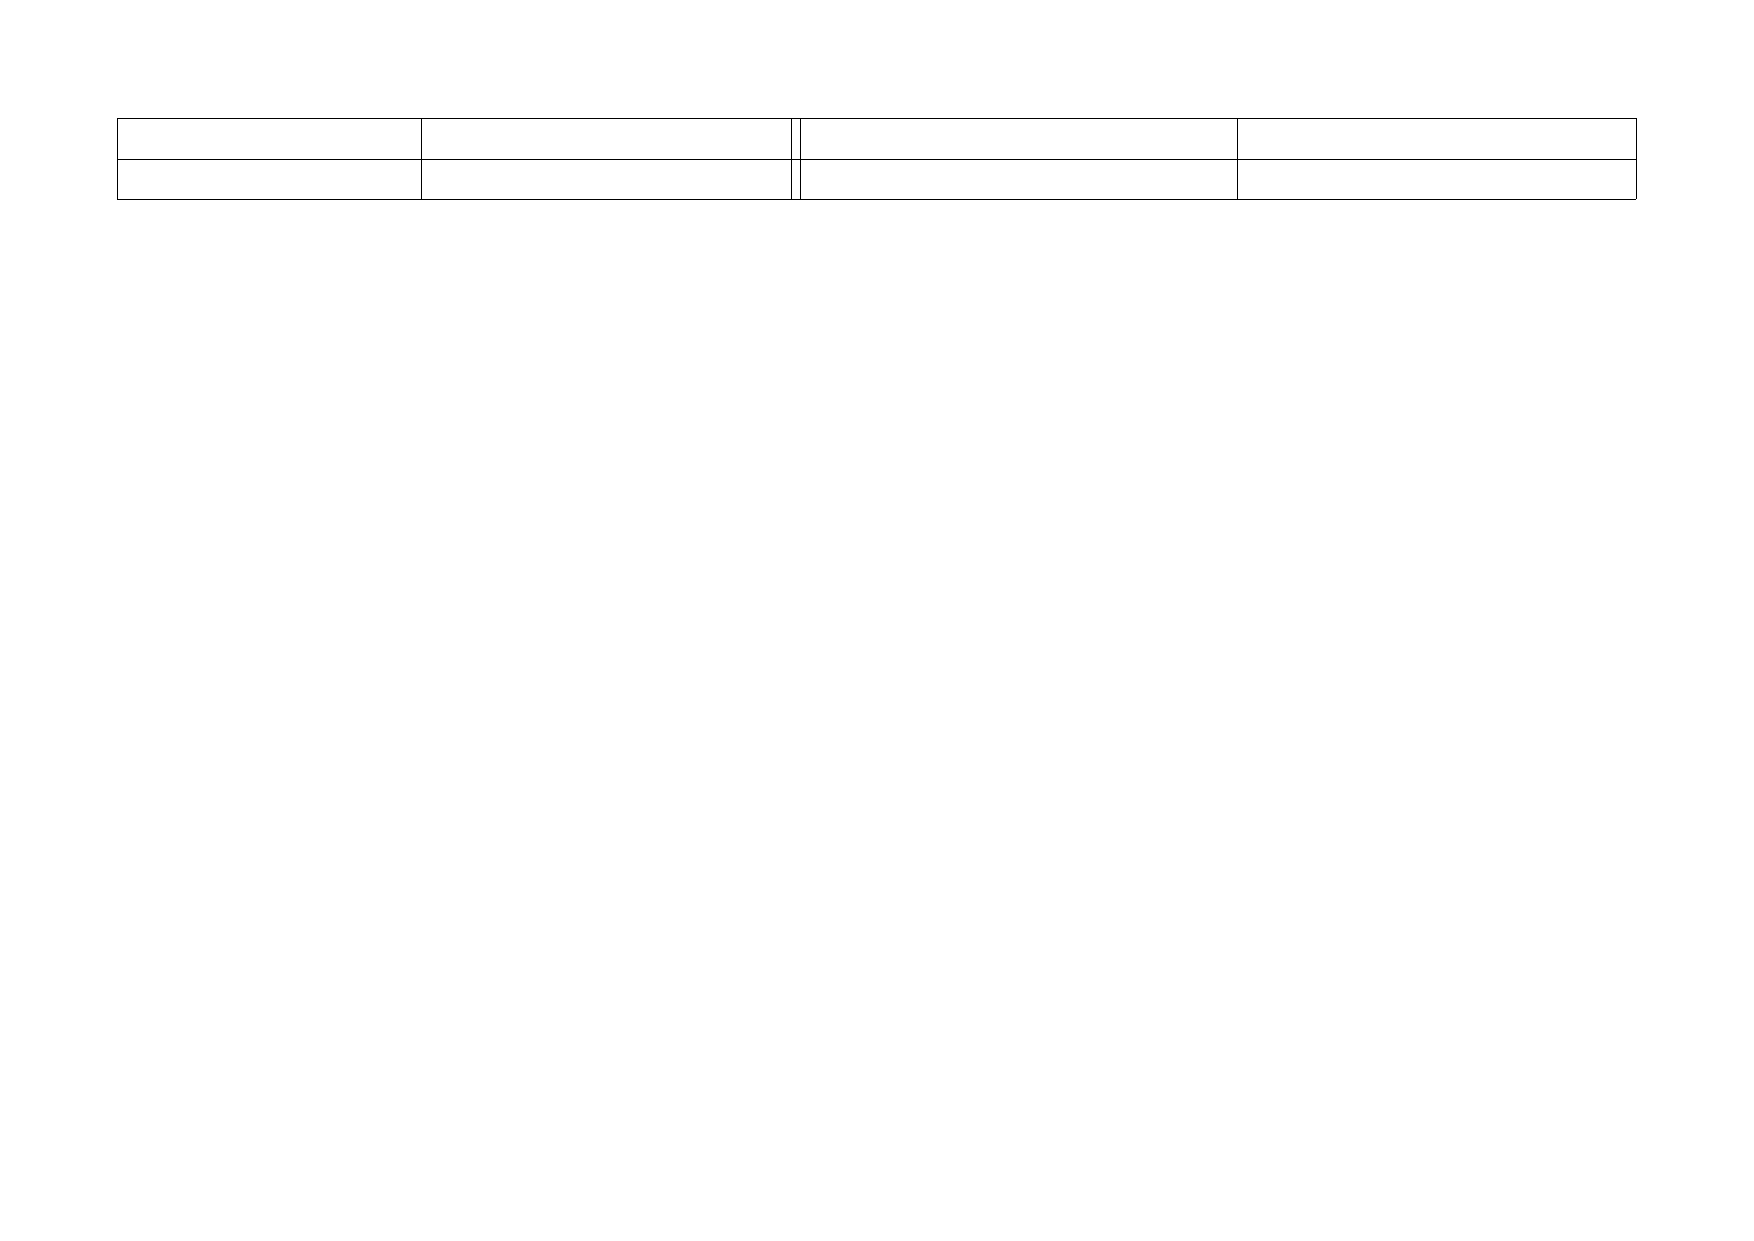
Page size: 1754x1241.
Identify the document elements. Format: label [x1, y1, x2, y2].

table_cell [118, 160, 421, 199]
table_cell [801, 160, 1237, 199]
table_cell [801, 119, 1237, 158]
table_cell [422, 119, 791, 158]
table_cell [792, 119, 800, 158]
table_cell [118, 119, 421, 158]
table_cell [422, 160, 791, 199]
table_cell [1238, 119, 1636, 158]
table_cell [1238, 160, 1636, 199]
table_cell [792, 160, 800, 199]
